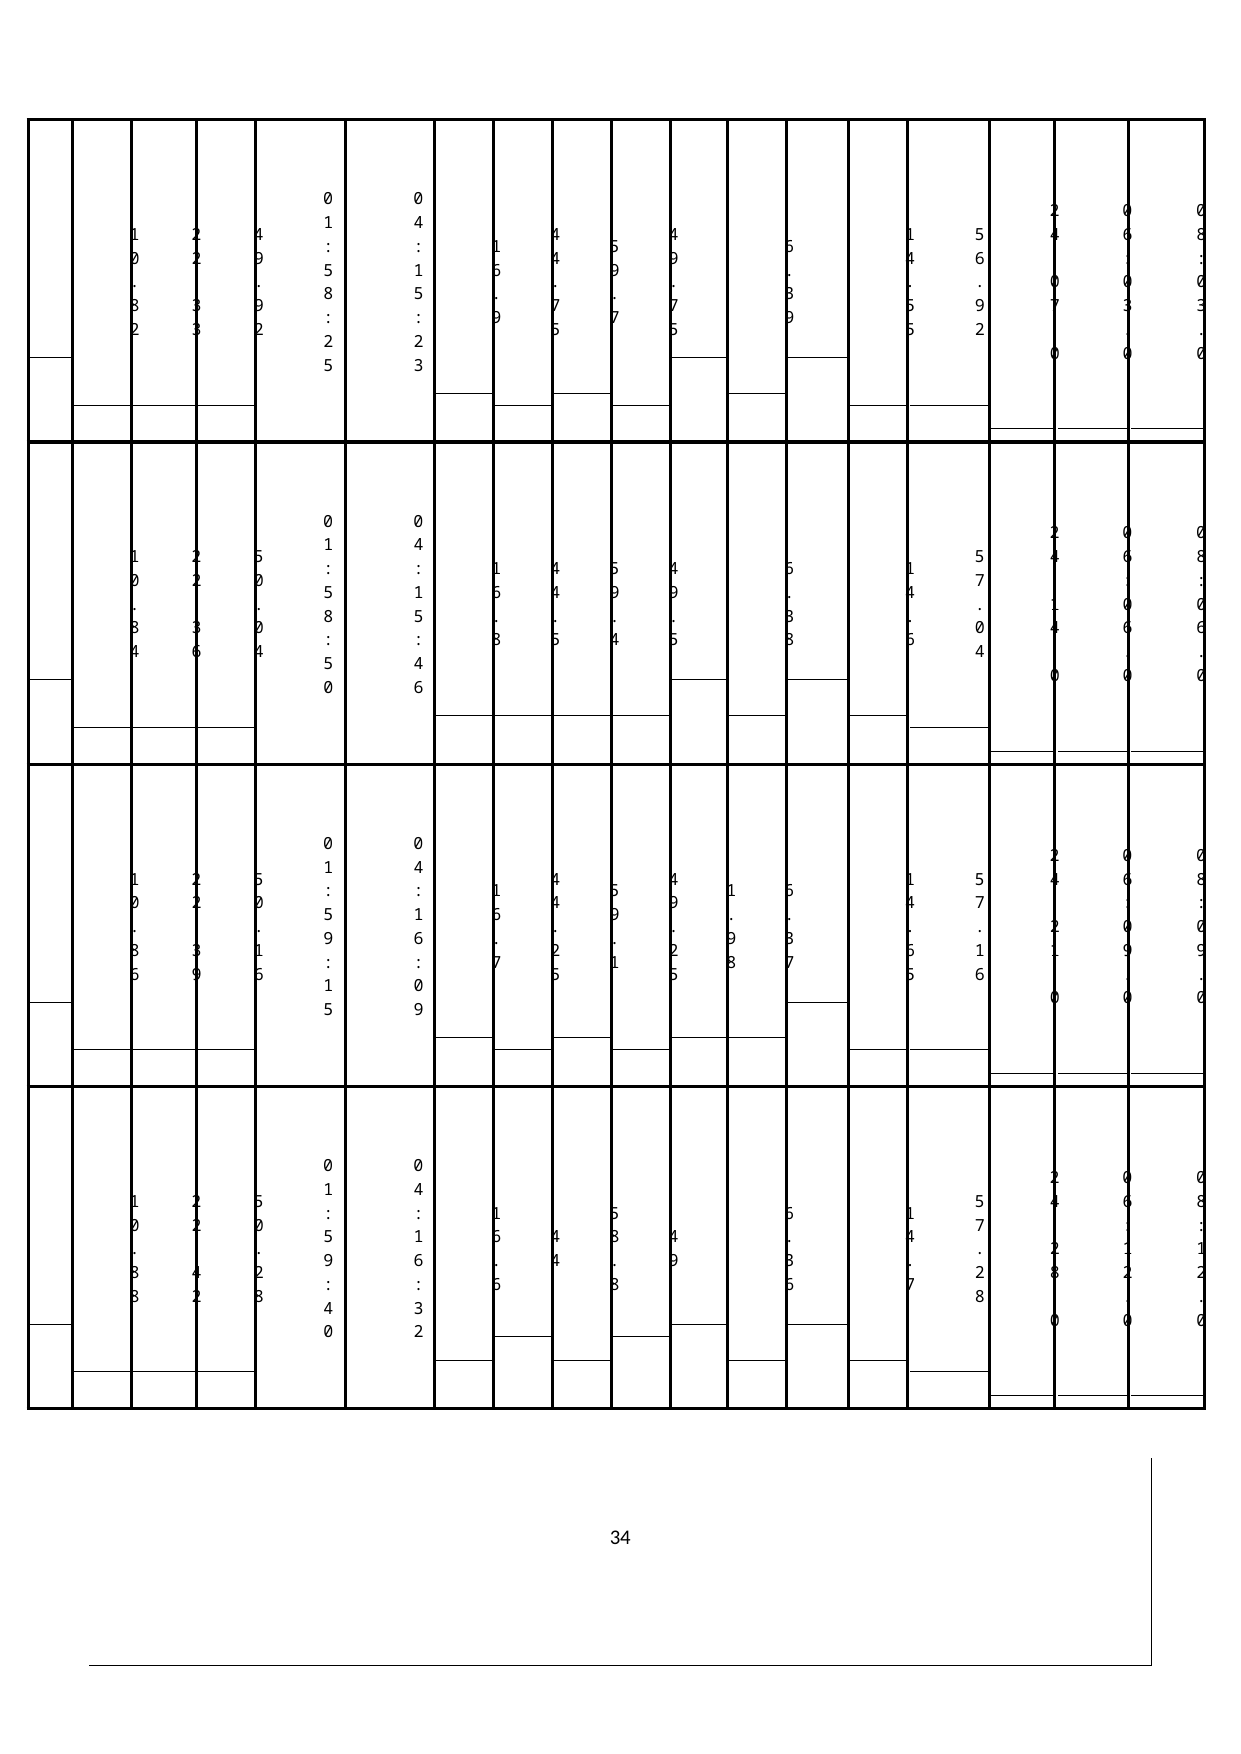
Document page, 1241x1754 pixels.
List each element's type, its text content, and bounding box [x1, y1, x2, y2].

table_cell 10.86 [74, 1050, 130, 1085]
table_cell 14.7 [850, 1088, 906, 1360]
table_cell 08:03.0 [1130, 121, 1203, 440]
table_cell 50.16 [198, 1050, 254, 1085]
table_cell 14.6 [850, 716, 906, 763]
table_cell 6.39 [729, 121, 785, 393]
table_cell 6.36 [729, 1088, 785, 1360]
table_cell 49 [613, 1337, 669, 1407]
table_cell 59.1 [554, 766, 610, 1037]
table_cell 16.6 [436, 1088, 492, 1360]
table_cell 08:06.0 [1130, 444, 1203, 763]
table_cell 14.55 [850, 121, 906, 405]
table_cell 06:09.0 [1056, 766, 1127, 1085]
table_cell 16.8 [436, 716, 492, 763]
table_cell 44 [495, 1337, 551, 1407]
table_cell 49.25 [613, 766, 669, 1049]
table_cell 16.9 [436, 394, 492, 440]
table_cell 1.98 [672, 1038, 726, 1085]
table_cell 6.37 [729, 1038, 785, 1085]
table_cell [788, 1088, 847, 1324]
table_cell 98 [30, 680, 71, 763]
table_cell 49.92 [198, 121, 254, 405]
table_cell [788, 358, 847, 440]
table_cell [672, 680, 726, 763]
table_cell 44.75 [495, 121, 551, 405]
table_cell 49.5 [613, 444, 669, 715]
table_cell 04:15:46 [347, 444, 433, 763]
table_cell 16.6 [436, 1361, 492, 1407]
table_cell 16.9 [436, 121, 492, 393]
table_cell 01:59:40 [257, 1088, 344, 1407]
table_cell 01:59:15 [257, 766, 344, 1085]
table_cell 01:58:25 [257, 121, 344, 440]
table_cell 10.86 [74, 766, 130, 1049]
table_cell 24:14.0 [991, 444, 1053, 751]
table_cell 50.28 [198, 1372, 254, 1407]
table_cell 59.7 [554, 394, 610, 440]
table_cell 16.8 [436, 444, 492, 715]
table_cell 22.39 [133, 766, 195, 1049]
table_cell 24:07.0 [991, 121, 1053, 428]
table_cell 59.4 [554, 716, 610, 763]
table_cell 16.7 [436, 1038, 492, 1085]
table_cell 97 [30, 1003, 71, 1085]
table_cell 24:07.0 [991, 429, 1053, 440]
table_cell 49.75 [613, 406, 669, 440]
table_cell 10.88 [74, 1088, 130, 1371]
table_cell 49.5 [613, 716, 669, 763]
table_cell 6.38 [729, 444, 785, 715]
table_cell 98 [30, 444, 71, 679]
table_cell [788, 766, 847, 1002]
table_cell 44 [495, 1088, 551, 1336]
table_cell 49.75 [613, 121, 669, 405]
table_cell 08:09.0 [1130, 766, 1203, 1085]
table_cell 44.25 [495, 1050, 551, 1085]
table_cell 56.92 [909, 121, 988, 440]
table_cell 22.33 [133, 406, 195, 440]
table_cell 14.65 [850, 1050, 906, 1085]
table_cell 22.33 [133, 121, 195, 405]
table_cell [788, 1325, 847, 1407]
table_cell 10.82 [74, 406, 130, 440]
table_cell 08:12.0 [1130, 1088, 1203, 1407]
table_cell 96 [30, 1325, 71, 1407]
table_cell 1.98 [672, 766, 726, 1037]
table_cell 10.88 [74, 1372, 130, 1407]
table_cell [788, 1003, 847, 1085]
table_cell 22.39 [133, 1050, 195, 1085]
table_cell 57.16 [909, 766, 988, 1085]
table_cell 14.7 [850, 1361, 906, 1407]
table_cell 59.1 [554, 1038, 610, 1085]
table_cell [672, 121, 726, 357]
table_cell 24:28.0 [991, 1088, 1053, 1395]
table_cell 50.28 [198, 1088, 254, 1371]
table_cell 50.04 [198, 444, 254, 727]
table_cell 96 [30, 1088, 71, 1324]
table_cell 44.75 [495, 406, 551, 440]
table_cell 06:12.0 [1056, 1088, 1127, 1407]
table_cell 14.65 [850, 766, 906, 1049]
table_cell 22.36 [133, 728, 195, 763]
table_cell 6.37 [729, 766, 785, 1037]
table_cell 22.42 [133, 1372, 195, 1407]
table_cell 04:16:32 [347, 1088, 433, 1407]
table_cell [672, 1325, 726, 1407]
table_cell 49.92 [198, 406, 254, 440]
table_cell 99 [30, 358, 71, 440]
table_cell 24:28.0 [991, 1396, 1053, 1407]
table_cell 99 [30, 121, 71, 357]
table_cell [788, 444, 847, 679]
table_cell 50.04 [198, 728, 254, 763]
table_cell 44.5 [495, 444, 551, 715]
table_cell 22.42 [133, 1088, 195, 1371]
table_cell 24:14.0 [991, 752, 1053, 763]
table_cell 57.28 [909, 1088, 988, 1407]
table_cell 04:16:09 [347, 766, 433, 1085]
table_cell [788, 680, 847, 763]
table_cell 6.36 [729, 1361, 785, 1407]
table_cell 57.04 [909, 444, 988, 763]
table_cell 59.7 [554, 121, 610, 393]
table_cell 10.84 [74, 444, 130, 727]
table_cell 06:06.0 [1056, 444, 1127, 763]
table_cell 10.84 [74, 728, 130, 763]
table_cell 49.25 [613, 1050, 669, 1085]
table_cell 14.55 [850, 406, 906, 440]
table_cell 24:21.0 [991, 766, 1053, 1073]
table_cell 6.38 [729, 716, 785, 763]
table_cell 50.16 [198, 766, 254, 1049]
table_cell 06:03.0 [1056, 121, 1127, 440]
table_cell [788, 121, 847, 357]
table_cell 22.36 [133, 444, 195, 727]
table_cell 97 [30, 766, 71, 1002]
table_cell 58.8 [554, 1361, 610, 1407]
table_cell 59.4 [554, 444, 610, 715]
table_cell 10.82 [74, 121, 130, 405]
table_cell 16.7 [436, 766, 492, 1037]
table_cell 58.8 [554, 1088, 610, 1360]
table_cell 44.5 [495, 716, 551, 763]
table_cell 49 [613, 1088, 669, 1336]
table_cell [672, 444, 726, 679]
table_cell 24:21.0 [991, 1074, 1053, 1085]
table_cell 04:15:23 [347, 121, 433, 440]
table_cell 01:58:50 [257, 444, 344, 763]
table_cell 44.25 [495, 766, 551, 1049]
table_cell 14.6 [850, 444, 906, 715]
table_cell [672, 358, 726, 440]
table_cell [672, 1088, 726, 1324]
table_cell 6.39 [729, 394, 785, 440]
